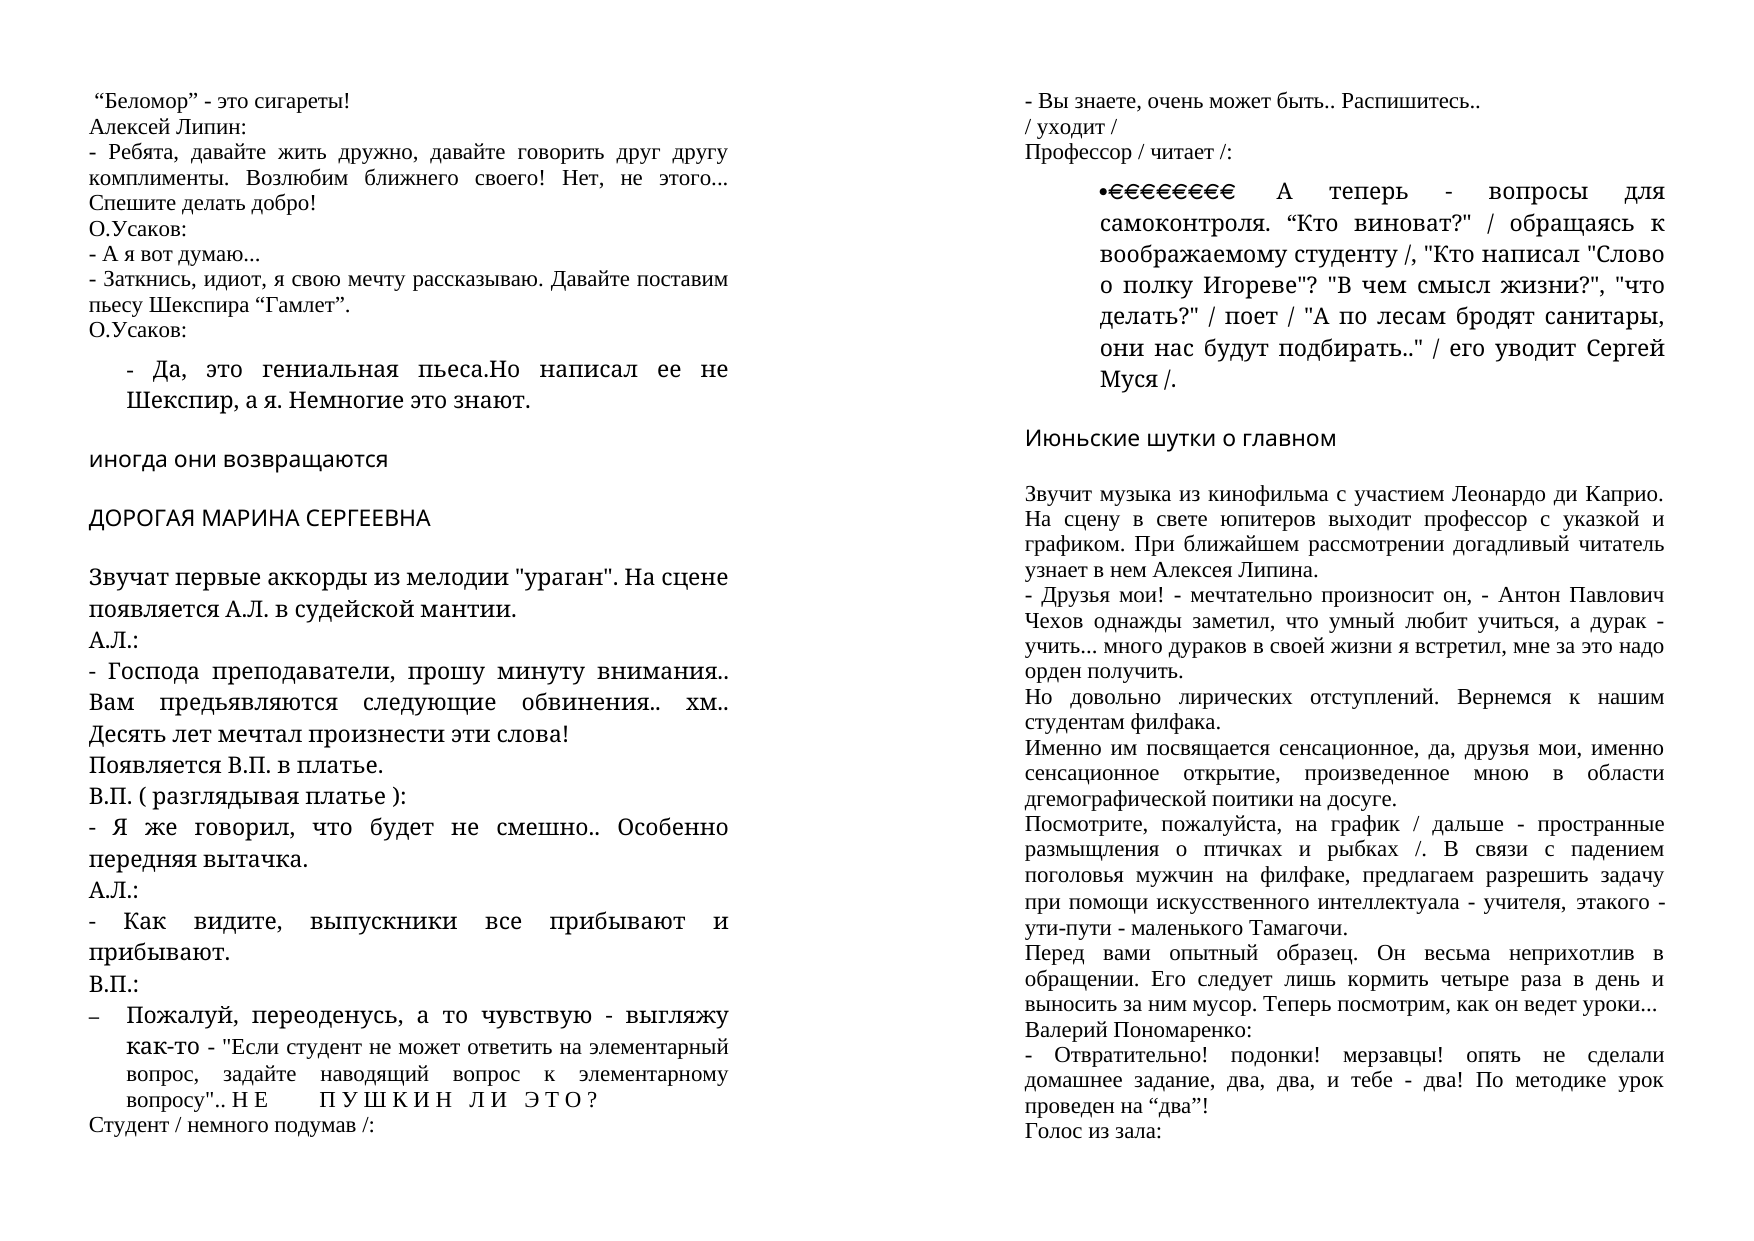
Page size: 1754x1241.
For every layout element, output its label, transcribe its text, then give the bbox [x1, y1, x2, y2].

text Звучит музыка из кинофильма с участием Леонардо ди Каприо. На сцену в свете юпитеров выходит профессор с указкой и графиком. При ближайшем рассмотрении догадливый читатель узнает в нем Алексея Липина. [1024, 481, 1665, 582]
text О.Усаков: [88, 317, 729, 343]
text А.Л.: [88, 624, 729, 655]
text - Отвратительно! подонки! мерзавцы! опять не сделали домашнее задание, два, два, и тебе - два! По методике урок проведен на “два”! [1024, 1042, 1665, 1118]
text - Друзья мои! - мечтательно произносит он, - Антон Павлович Чехов однажды заметил, что умный любит учиться, а дурак - учить... много дураков в своей жизни я встретил, мне за это надо орден получить. [1024, 582, 1665, 684]
text Алексей Липин: [88, 114, 729, 139]
text - Ребята, давайте жить дружно, давайте говорить друг другу комплименты. Возлюбим ближнего своего! Нет, не этого... Спешите делать добро! [88, 139, 729, 216]
text Звучат первые аккорды из мелодии "ураган". На сцене появляется А.Л. в судейской мантии. [88, 561, 729, 624]
text Появляется В.П. в платье. [88, 749, 729, 780]
text Перед вами опытный образец. Он весьма неприхотлив в обращении. Его следует лишь кормить четыре раза в день и выносить за ним мусор. Теперь посмотрим, как он ведет уроки... [1024, 940, 1665, 1017]
text - Господа преподаватели, прошу минуту внимания.. Вам предьявляются следующие обвинения.. хм.. Десять лет мечтал произнести эти слова! [88, 655, 729, 749]
text Именно им посвящается сенсационное, да, друзья мои, именно сенсационное открытие, произведенное мною в области дгемографической поитики на досуге. [1024, 735, 1665, 811]
list Пожалуй, переоденусь, а то чувствую - выгляжу как-то - "Если студент не может ответить на элементарный вопрос, задайте наводящий вопрос к элементарному вопросу".. Н Е П У Ш К И Н Л И Э Т О ? [88, 999, 729, 1112]
text - Вы знаете, очень может быть.. Распишитесь.. [1024, 88, 1665, 114]
text Но довольно лирических отступлений. Вернемся к нашим студентам филфака. [1024, 684, 1665, 735]
text - Заткнись, идиот, я свою мечту рассказываю. Давайте поставим пьесу Шекспира “Гамлет”. [88, 266, 729, 317]
text - А я вот думаю... [88, 241, 729, 266]
text / уходит / [1024, 114, 1665, 139]
text иногда они возвращаются [88, 443, 729, 474]
text В.П. ( разглядывая платье ): [88, 780, 729, 811]
text “Беломор” - это сигареты! [88, 88, 729, 114]
text Июньские шутки о главном [1024, 422, 1665, 453]
text · А теперь - вопросы для самоконтроля. “Кто виноват?" / обращаясь к воображаемому студенту /, "Кто написал "Слово о полку Игореве"? "В чем смысл жизни?", "что делать?" / поет / "А по лесам бродят санитары, они нас будут подбирать.." / его уводит Сергей Муся /. [1099, 175, 1665, 394]
text Профессор / читает /: [1024, 139, 1665, 165]
text - Да, это гениальная пьеса.Но написал ее не Шекспир, а я. Немногие это знают. [126, 353, 729, 416]
text Студент / немного подумав /: [88, 1112, 729, 1137]
text ДОРОГАЯ МАРИНА СЕРГЕЕВНА [88, 502, 729, 533]
text - Я же говорил, что будет не смешно.. Особенно передняя вытачка. [88, 811, 729, 874]
text Голос из зала: [1024, 1118, 1665, 1144]
text В.П.: [88, 967, 729, 999]
text Посмотрите, пожалуйста, на график / дальше - пространные размыщления о птичках и рыбках /. В связи с падением поголовья мужчин на филфаке, предлагаем разрешить задачу при помощи искусственного интеллектуала - учителя, этакого - ути-пути - маленького Тамагочи. [1024, 811, 1665, 940]
text - Как видите, выпускники все прибывают и прибывают. [88, 905, 729, 967]
text Валерий Пономаренко: [1024, 1017, 1665, 1042]
text О.Усаков: [88, 216, 729, 241]
text А.Л.: [88, 874, 729, 905]
